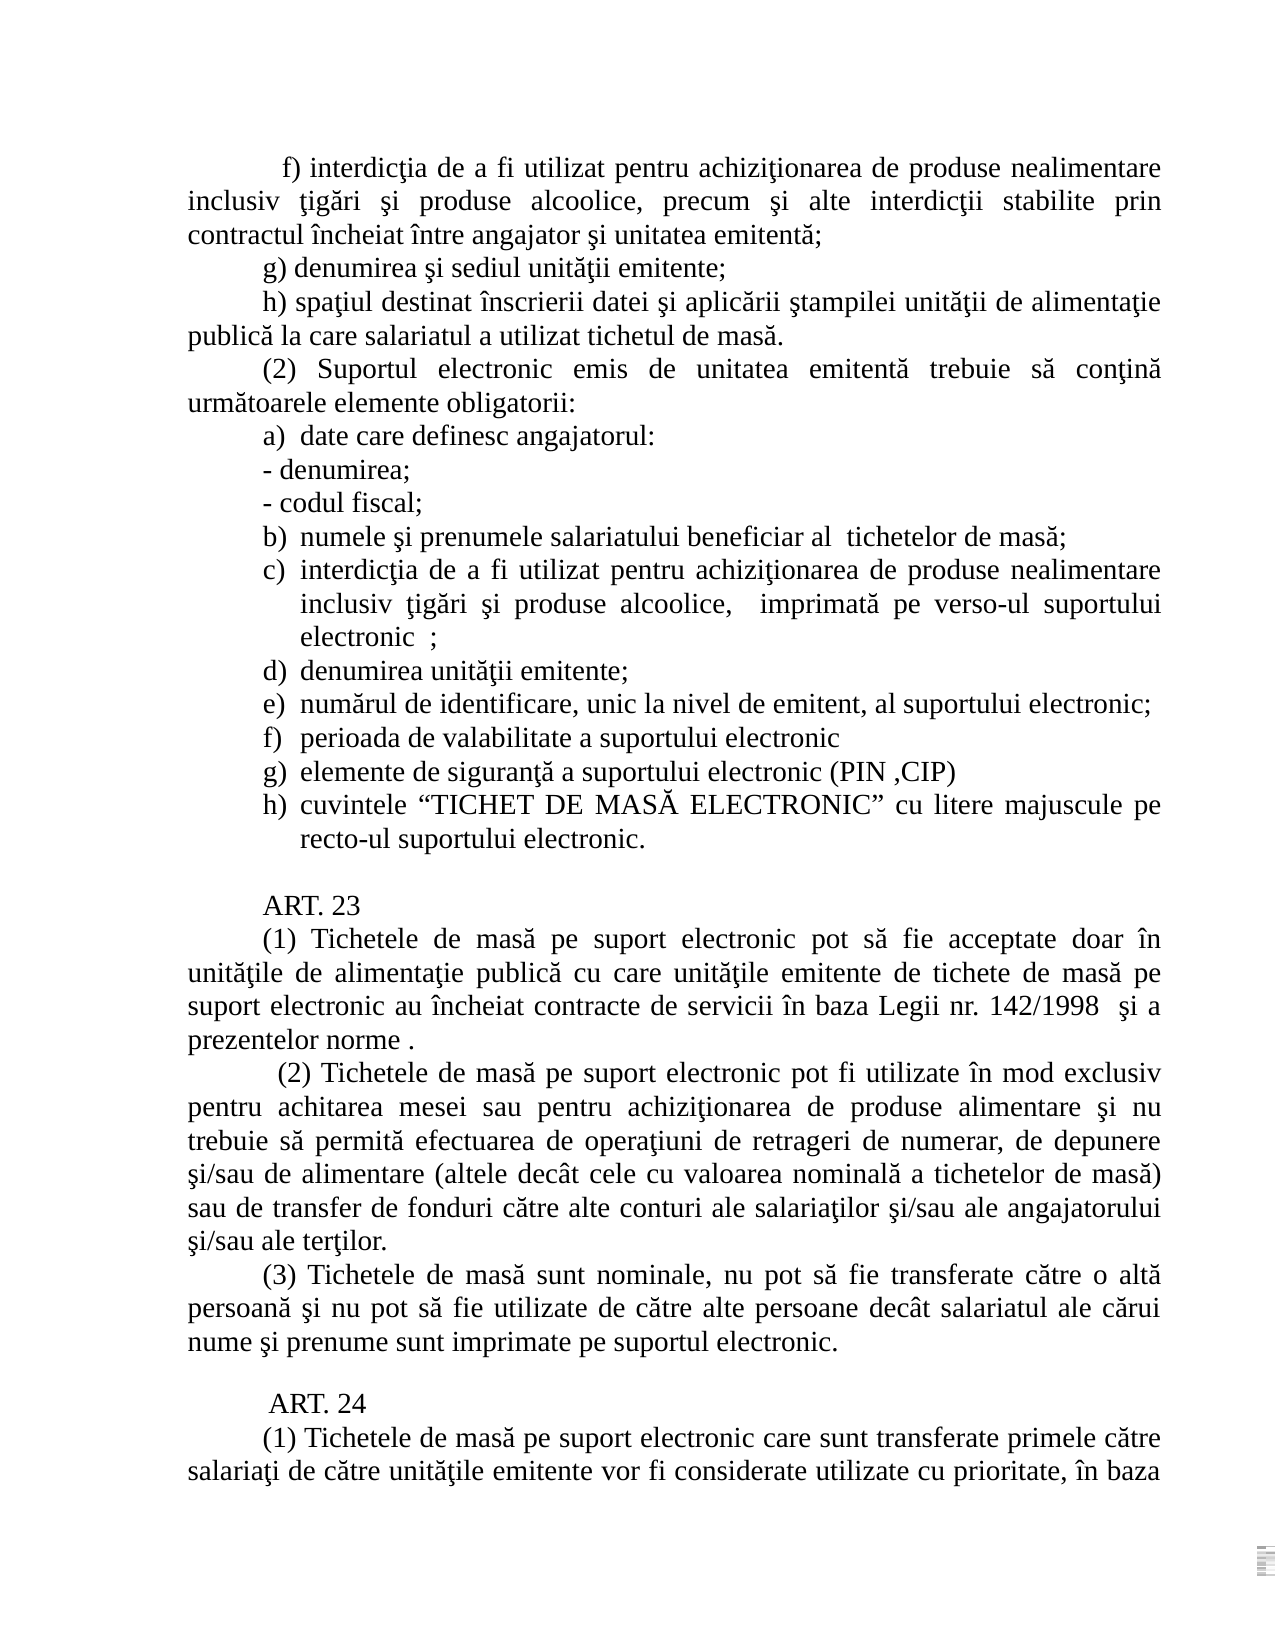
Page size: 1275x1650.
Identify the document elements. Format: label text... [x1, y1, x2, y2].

list date care definesc angajatorul: [263, 418, 1162, 452]
list numărul de identificare, unic la nivel de emitent, al suportului electronic; [263, 687, 1162, 720]
text - codul fiscal; [187, 485, 1162, 519]
text h) spaţiul destinat înscrierii datei şi aplicării ştampilei unităţii de alimentaţie publică la care salariatul a utilizat tichetul de masă. [187, 284, 1162, 351]
text g) denumirea şi sediul unităţii emitente; [187, 251, 1162, 284]
text ART. 23 [187, 888, 1162, 921]
text (1) Tichetele de masă pe suport electronic care sunt transferate primele către salariaţi de către unităţile emitente vor fi considerate utilizate cu prioritate, în baza [187, 1420, 1162, 1487]
list perioada de valabilitate a suportului electronic [263, 720, 1162, 754]
text f) interdicţia de a fi utilizat pentru achiziţionarea de produse nealimentare inclusiv ţigări şi produse alcoolice, precum şi alte interdicţii stabilite prin contractul încheiat între angajator şi unitatea emitentă; [187, 150, 1162, 251]
list cuvintele “TICHET DE MASĂ ELECTRONIC” cu litere majuscule pe recto-ul suportului electronic. [263, 787, 1162, 854]
list elemente de siguranţă a suportului electronic (PIN ,CIP) [263, 754, 1162, 787]
text (1) Tichetele de masă pe suport electronic pot să fie acceptate doar în unităţile de alimentaţie publică cu care unităţile emitente de tichete de masă pe suport electronic au încheiat contracte de servicii în baza Legii nr. 142/1998 şi a prezentelor norme . [187, 921, 1162, 1056]
list interdicţia de a fi utilizat pentru achiziţionarea de produse nealimentare inclusiv ţigări şi produse alcoolice, imprimată pe verso-ul suportului electronic ; [263, 552, 1162, 653]
text (3) Tichetele de masă sunt nominale, nu pot să fie transferate către o altă persoană şi nu pot să fie utilizate de către alte persoane decât salariatul ale cărui nume şi prenume sunt imprimate pe suportul electronic. [187, 1257, 1162, 1357]
picture [1250, 1546, 1275, 1576]
text ART. 24 [187, 1386, 1162, 1420]
list denumirea unităţii emitente; [263, 653, 1162, 687]
text (2) Suportul electronic emis de unitatea emitentă trebuie să conţină următoarele elemente obligatorii: [187, 351, 1162, 418]
text - denumirea; [187, 452, 1162, 485]
text (2) Tichetele de masă pe suport electronic pot fi utilizate în mod exclusiv pentru achitarea mesei sau pentru achiziţionarea de produse alimentare şi nu trebuie să permită efectuarea de operaţiuni de retrageri de numerar, de depunere şi/sau de alimentare (altele decât cele cu valoarea nominală a tichetelor de masă) sau de transfer de fonduri către alte conturi ale salariaţilor şi/sau ale angajatorului şi/sau ale terţilor. [187, 1056, 1162, 1257]
list numele şi prenumele salariatului beneficiar al tichetelor de masă; [263, 519, 1162, 552]
